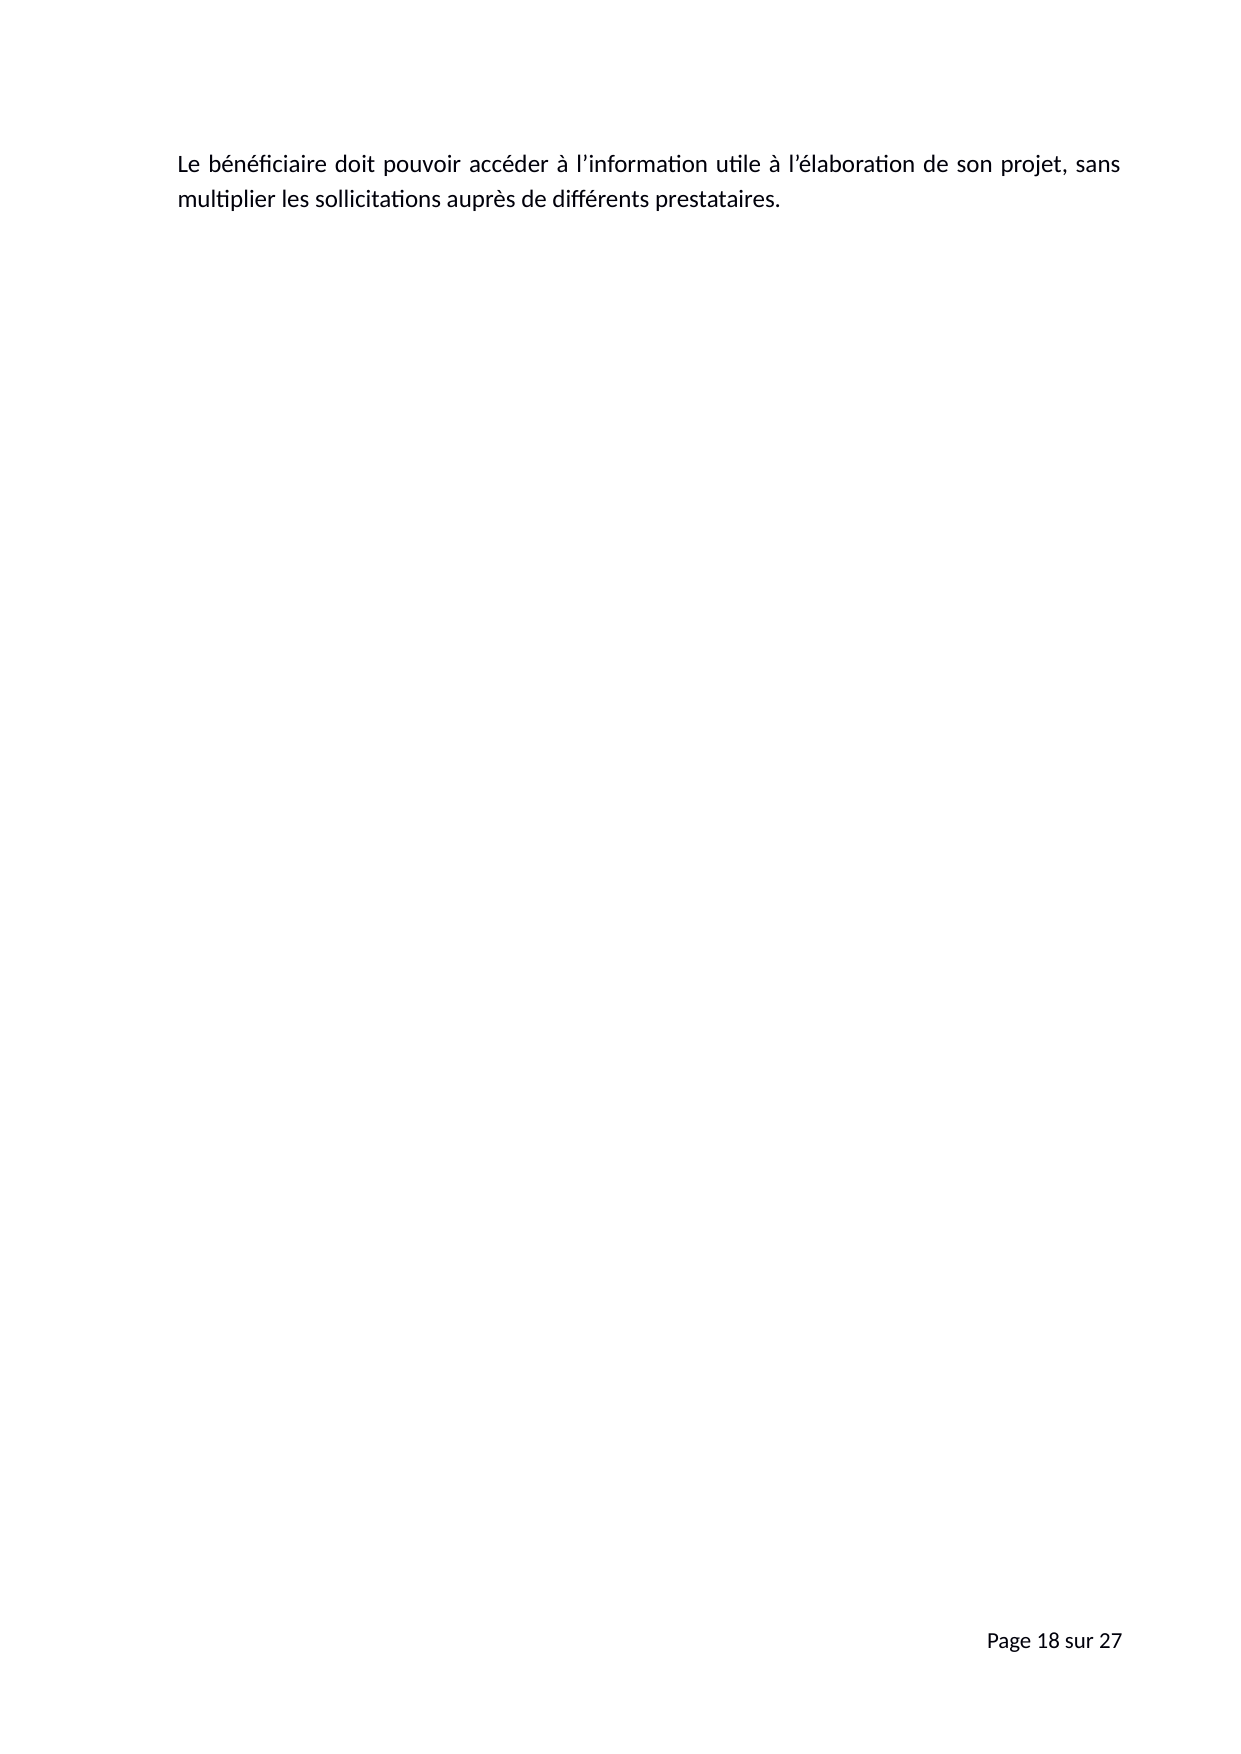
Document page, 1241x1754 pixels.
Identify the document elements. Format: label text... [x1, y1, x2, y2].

text Le bénéficiaire doit pouvoir accéder à l’information utile à l’élaboration de son projet, sans multiplier les sollicitations auprès de différents prestataires. [177, 148, 1122, 213]
